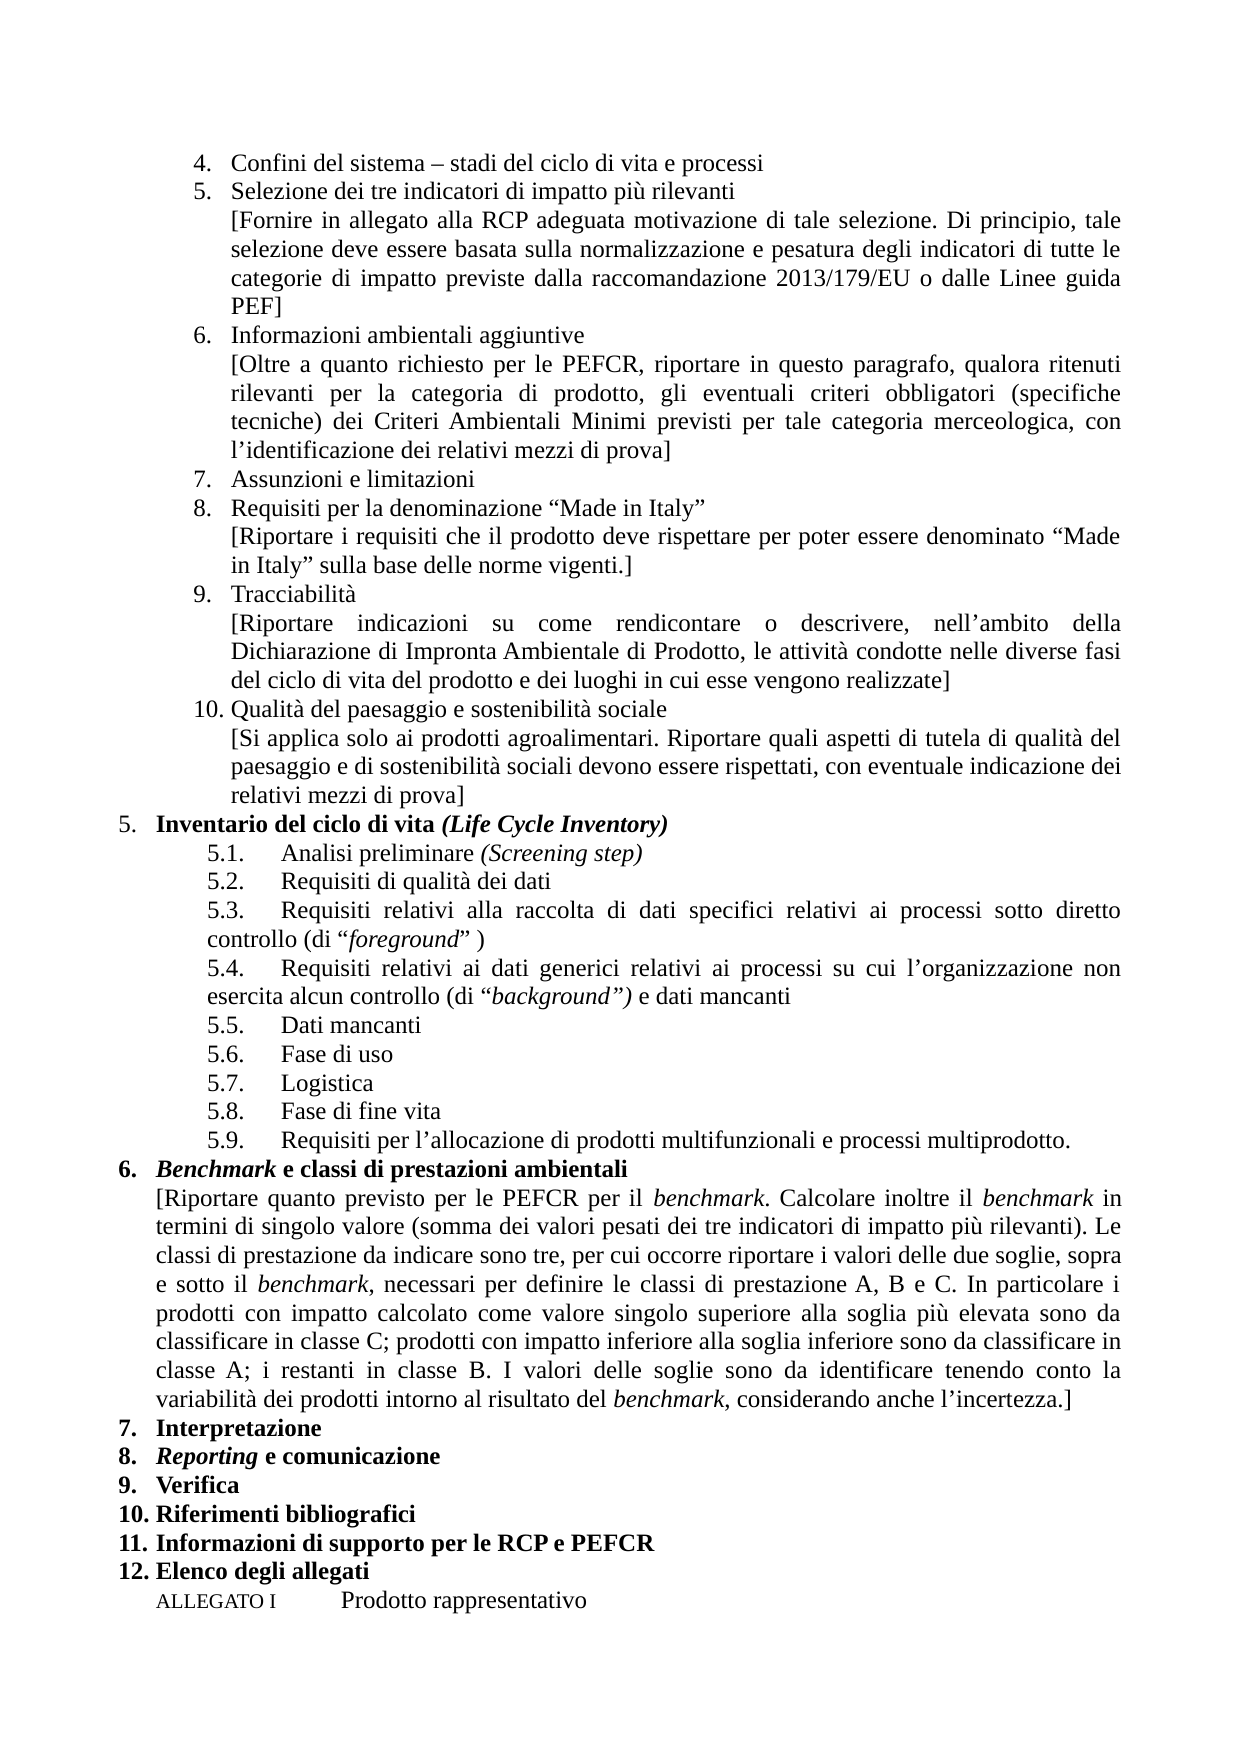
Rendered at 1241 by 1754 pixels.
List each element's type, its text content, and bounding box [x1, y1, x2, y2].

list Benchmark e classi di prestazioni ambientali [Riportare quanto previsto per le PEFCR per il benchmark. Calcolare inoltre il benchmark in termini di singolo valore (somma dei valori pesati dei tre indicatori di impatto più rilevanti). Le classi di prestazione da indicare sono tre, per cui occorre riportare i valori delle due soglie, sopra e sotto il benchmark, necessari per definire le classi di prestazione A, B e C. In particolare i prodotti con impatto calcolato come valore singolo superiore alla soglia più elevata sono da classificare in classe C; prodotti con impatto inferiore alla soglia inferiore sono da classificare in classe A; i restanti in classe B. I valori delle soglie sono da identificare tenendo conto la variabilità dei prodotti intorno al risultato del benchmark, considerando anche l’incertezza.] [118, 1154, 1122, 1413]
list Fase di fine vita [207, 1096, 1122, 1125]
list Requisiti per la denominazione “Made in Italy” [Riportare i requisiti che il prodotto deve rispettare per poter essere denominato “Made in Italy” sulla base delle norme vigenti.] [193, 493, 1122, 579]
list Analisi preliminare (Screening step) [207, 838, 1122, 866]
list Prodotto rappresentativo [156, 1585, 1122, 1614]
list Informazioni ambientali aggiuntive [Oltre a quanto richiesto per le PEFCR, riportare in questo paragrafo, qualora ritenuti rilevanti per la categoria di prodotto, gli eventuali criteri obbligatori (specifiche tecniche) dei Criteri Ambientali Minimi previsti per tale categoria merceologica, con l’identificazione dei relativi mezzi di prova] [193, 320, 1122, 464]
list Requisiti per l’allocazione di prodotti multifunzionali e processi multiprodotto. [207, 1125, 1122, 1154]
list Logistica [207, 1068, 1122, 1096]
list Requisiti di qualità dei dati [207, 866, 1122, 895]
list Interpretazione [118, 1413, 1122, 1441]
list Selezione dei tre indicatori di impatto più rilevanti [Fornire in allegato alla RCP adeguata motivazione di tale selezione. Di principio, tale selezione deve essere basata sulla normalizzazione e pesatura degli indicatori di tutte le categorie di impatto previste dalla raccomandazione 2013/179/EU o dalle Linee guida PEF] [193, 176, 1122, 320]
list Requisiti relativi alla raccolta di dati specifici relativi ai processi sotto diretto controllo (di “foreground” ) [207, 895, 1122, 953]
list Tracciabilità [Riportare indicazioni su come rendicontare o descrivere, nell’ambito della Dichiarazione di Impronta Ambientale di Prodotto, le attività condotte nelle diverse fasi del ciclo di vita del prodotto e dei luoghi in cui esse vengono realizzate] [193, 579, 1122, 694]
list Inventario del ciclo di vita (Life Cycle Inventory) [118, 809, 1122, 838]
list Riferimenti bibliografici [118, 1499, 1122, 1528]
list Qualità del paesaggio e sostenibilità sociale [Si applica solo ai prodotti agroalimentari. Riportare quali aspetti di tutela di qualità del paesaggio e di sostenibilità sociali devono essere rispettati, con eventuale indicazione dei relativi mezzi di prova] [193, 694, 1122, 809]
list Assunzioni e limitazioni [193, 464, 1122, 493]
list Requisiti relativi ai dati generici relativi ai processi su cui l’organizzazione non esercita alcun controllo (di “background”) e dati mancanti [207, 953, 1122, 1010]
list Informazioni di supporto per le RCP e PEFCR [118, 1528, 1122, 1556]
list Elenco degli allegati [118, 1556, 1122, 1585]
list Confini del sistema – stadi del ciclo di vita e processi [193, 148, 1122, 176]
list Verifica [118, 1470, 1122, 1499]
list Dati mancanti [207, 1010, 1122, 1039]
list Reporting e comunicazione [118, 1441, 1122, 1470]
list Fase di uso [207, 1039, 1122, 1068]
